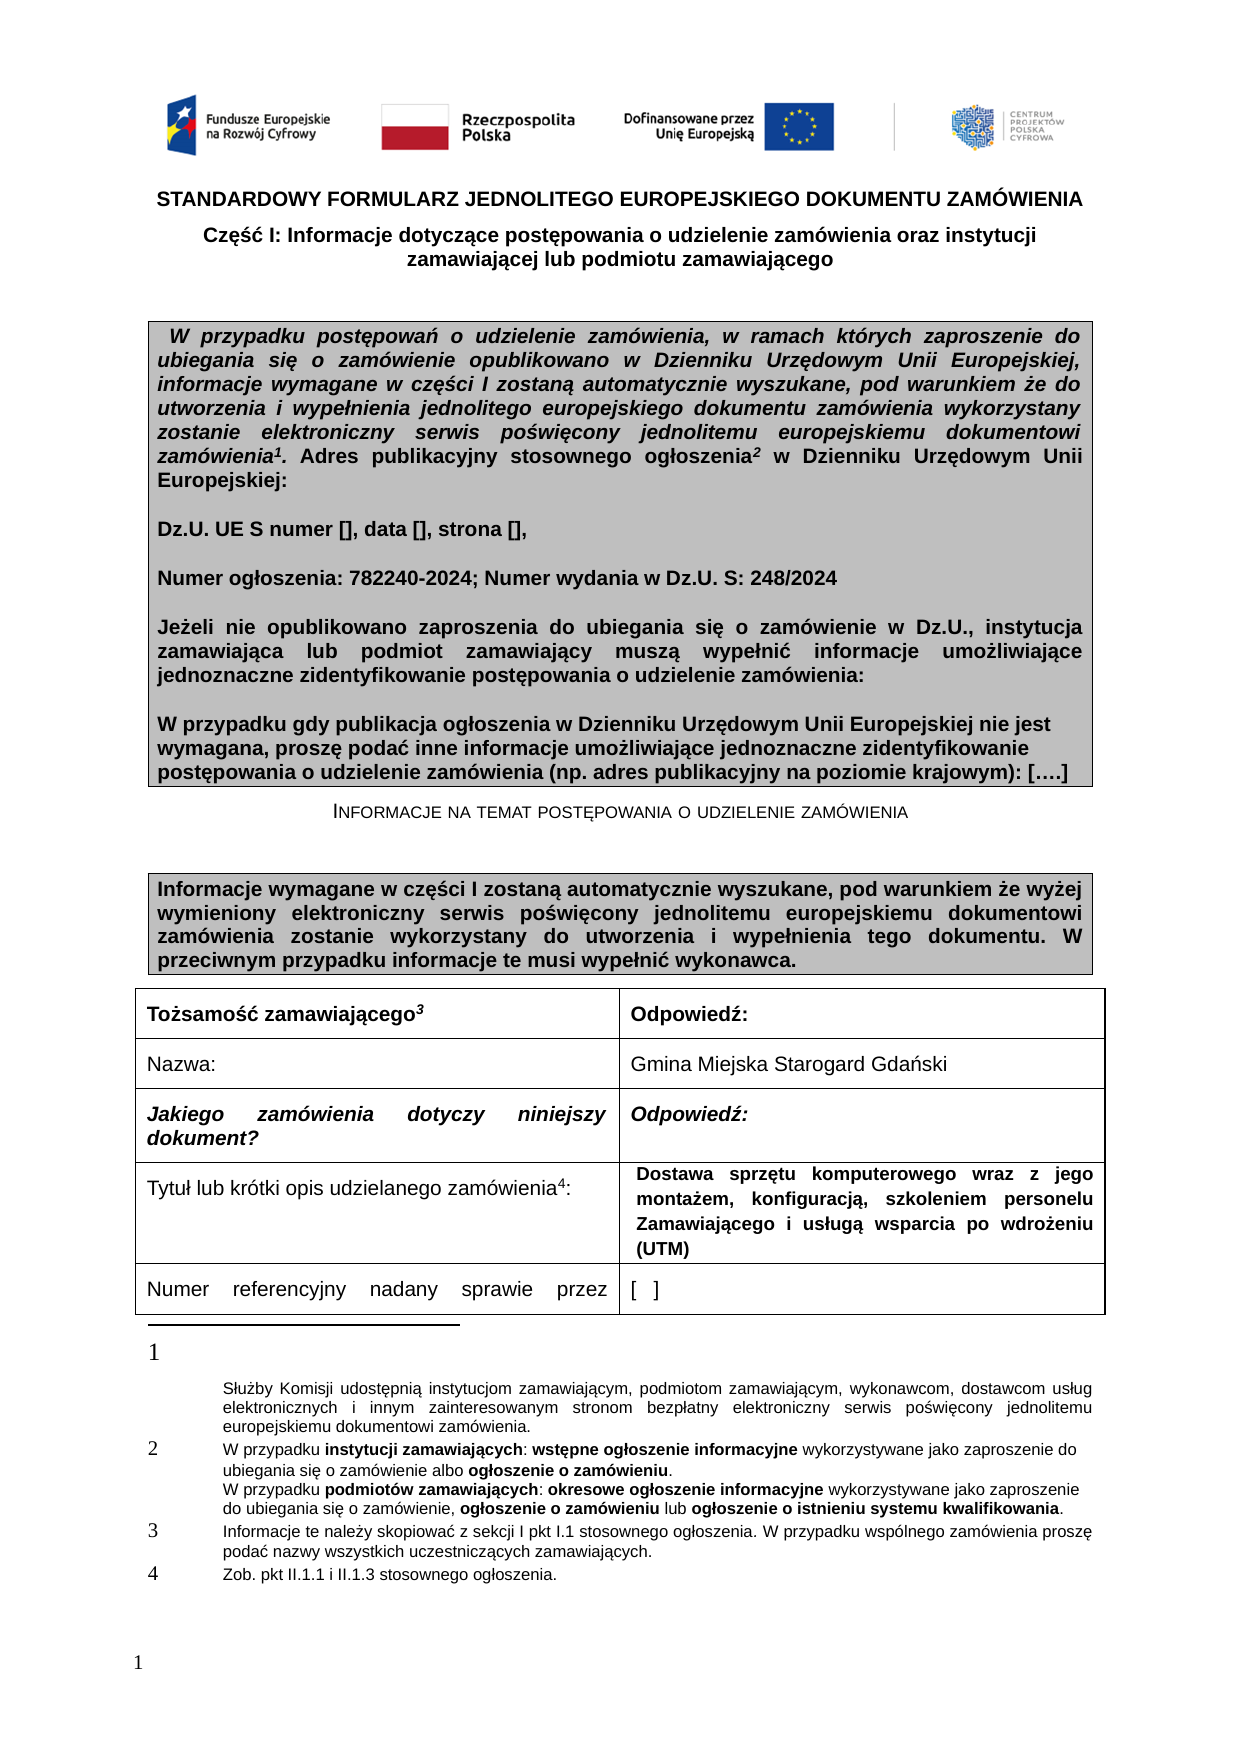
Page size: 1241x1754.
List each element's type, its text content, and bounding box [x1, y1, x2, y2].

text Standardowy formularz jednolitego europejskiego dokumentu zamówienia [148, 187, 1093, 211]
text Dz.U. UE S numer [], data [], strona [], [149, 514, 1092, 541]
text W przypadku gdy publikacja ogłoszenia w Dzienniku Urzędowym Unii Europejskiej nie jest wymagana, proszę podać inne informacje umożliwiające jednoznaczne zidentyfikowanie postępowania o udzielenie zamówienia (np. adres publikacyjny na poziomie krajowym): [….] [149, 709, 1092, 786]
table_cell Dostawa sprzętu komputerowego wraz z jego montażem, konfiguracją, szkoleniem personelu Zamawiającego i usługą wsparcia po wdrożeniu (UTM) [620, 1163, 1104, 1263]
table_cell Odpowiedź: [620, 1089, 1104, 1162]
table_header Odpowiedź: [620, 989, 1104, 1038]
title Informacje na temat postępowania o udzielenie zamówienia [148, 799, 1093, 823]
text Numer ogłoszenia: 782240-2024; Numer wydania w Dz.U. S: 248/2024 [149, 563, 1092, 590]
table_cell Nazwa: [136, 1039, 619, 1088]
text Służby Komisji udostępnią instytucjom zamawiającym, podmiotom zamawiającym, wykonawcom, dostawcom usług elektronicznych i innym zainteresowanym stronom bezpłatny elektroniczny serwis poświęcony jednolitemu europejskiemu dokumentowi zamówienia. [148, 1379, 1093, 1436]
text W przypadku instytucji zamawiających: wstępne ogłoszenie informacyjne wykorzystywane jako zaproszenie do ubiegania się o zamówienie albo ogłoszenie o zamówieniu. W przypadku podmiotów zamawiających: okresowe ogłoszenie informacyjne wykorzystywane jako zaproszenie do ubiegania się o zamówienie, ogłoszenie o zamówieniu lub ogłoszenie o istnieniu systemu kwalifikowania. [148, 1436, 1093, 1518]
table_cell Jakiego zamówienia dotyczy niniejszy dokument? [136, 1089, 619, 1162]
table_header Tożsamość zamawiającego [136, 989, 619, 1038]
text W przypadku postępowań o udzielenie zamówienia, w ramach których zaproszenie do ubiegania się o zamówienie opublikowano w Dzienniku Urzędowym Unii Europejskiej, informacje wymagane w części I zostaną automatycznie wyszukane, pod warunkiem że do utworzenia i wypełnienia jednolitego europejskiego dokumentu zamówienia wykorzystany zostanie elektroniczny serwis poświęcony jednolitemu europejskiemu dokumentowi zamówienia. Adres publikacyjny stosownego ogłoszenia w Dzienniku Urzędowym Unii Europejskiej: [149, 322, 1092, 492]
table_cell Numer referencyjny nadany sprawie przez [136, 1264, 619, 1313]
table_cell [ ] [620, 1264, 1104, 1313]
text Jeżeli nie opublikowano zaproszenia do ubiegania się o zamówienie w Dz.U., instytucja zamawiająca lub podmiot zamawiający muszą wypełnić informacje umożliwiające jednoznaczne zidentyfikowanie postępowania o udzielenie zamówienia: [149, 612, 1092, 687]
text Informacje wymagane w części I zostaną automatycznie wyszukane, pod warunkiem że wyżej wymieniony elektroniczny serwis poświęcony jednolitemu europejskiemu dokumentowi zamówienia zostanie wykorzystany do utworzenia i wypełnienia tego dokumentu. W przeciwnym przypadku informacje te musi wypełnić wykonawca. [149, 874, 1092, 974]
table_cell Gmina Miejska Starogard Gdański [620, 1039, 1104, 1088]
table_cell Tytuł lub krótki opis udzielanego zamówienia: [136, 1163, 619, 1263]
title Część I: Informacje dotyczące postępowania o udzielenie zamówienia oraz instytucji zamawiającej lub podmiotu zamawiającego [148, 223, 1093, 271]
